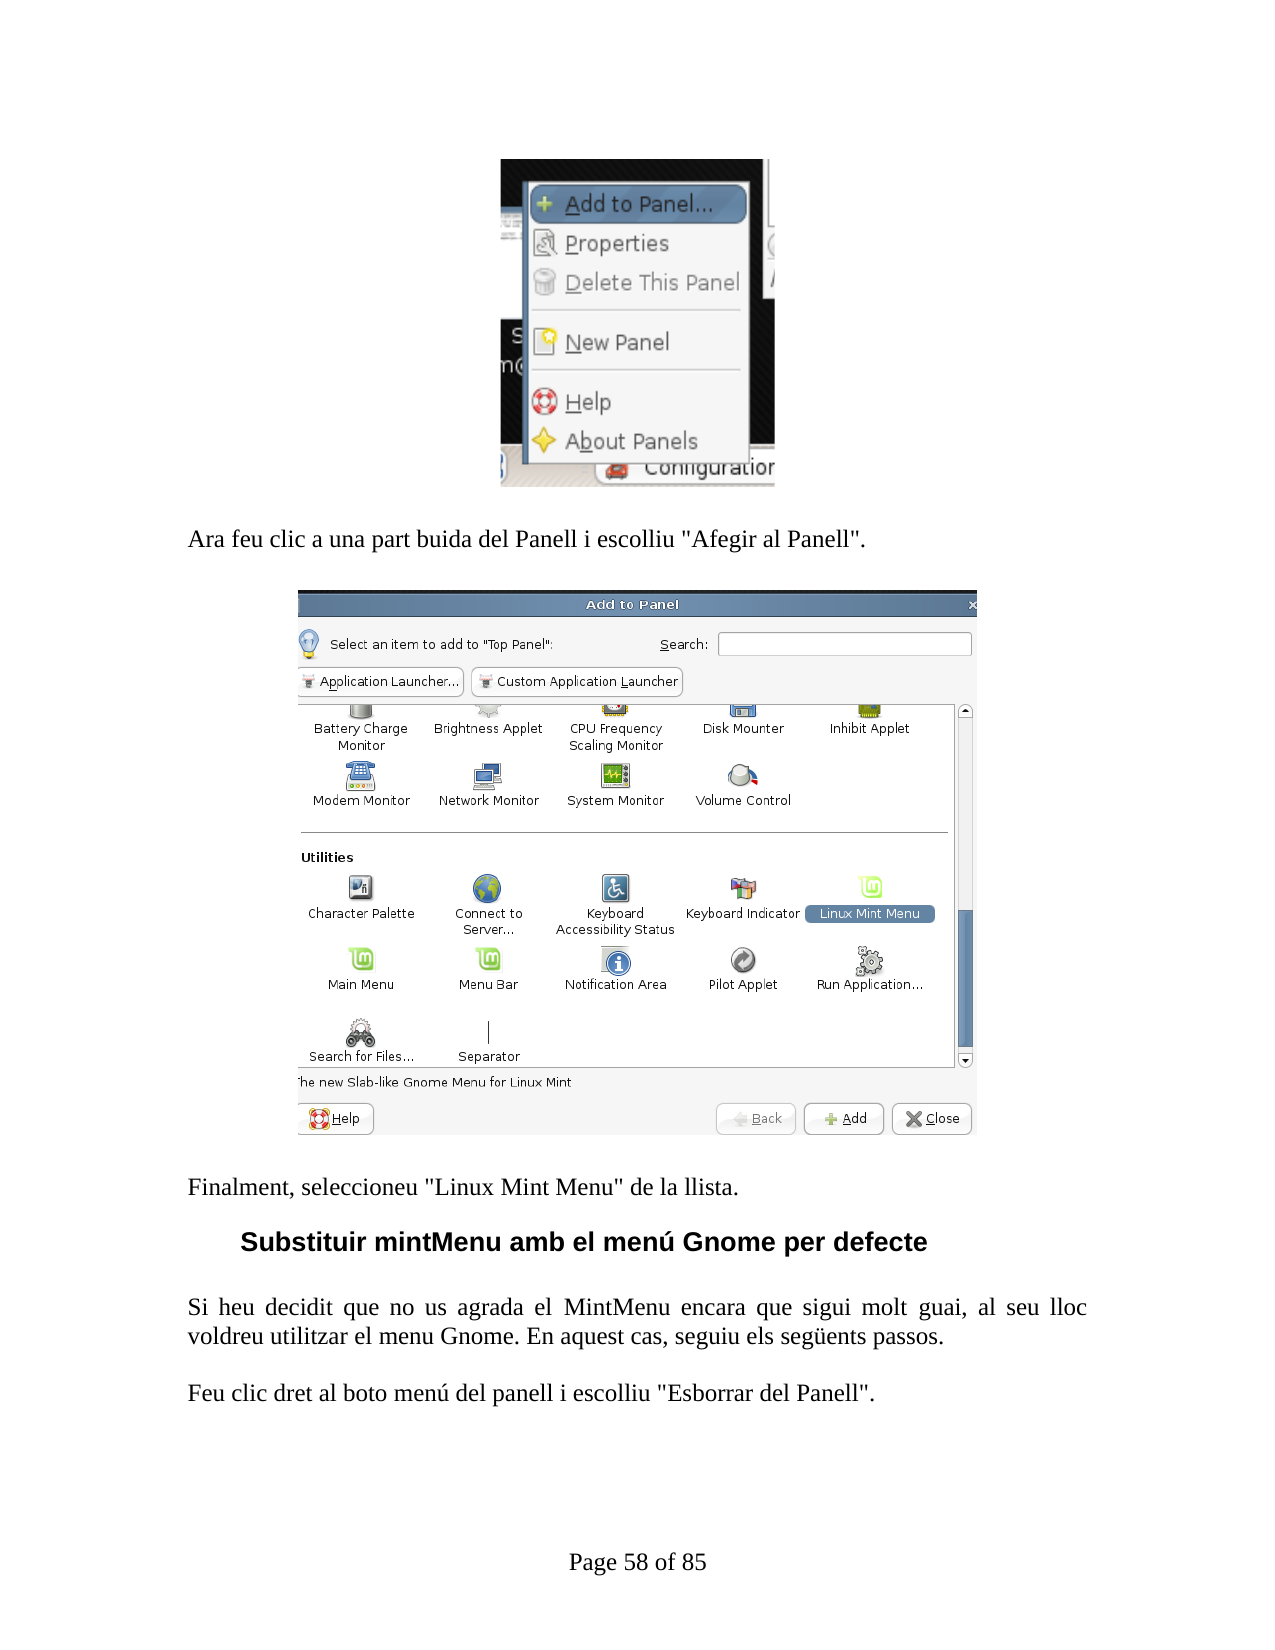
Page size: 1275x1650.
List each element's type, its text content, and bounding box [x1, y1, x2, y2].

text Si heu decidit que no us agrada el MintMenu encara que sigui molt guai, al seu lloc voldreu utilitzar el menu Gnome. En aquest cas, seguiu els següents passos. [187, 1292, 1087, 1349]
subtitle Substituir mintMenu amb el menú Gnome per defecte [187, 1226, 1087, 1257]
text Finalment, seleccioneu "Linux Mint Menu" de la llista. [187, 1172, 1087, 1201]
text Feu clic dret al boto menú del panell i escolliu "Esborrar del Panell". [187, 1378, 1087, 1407]
text Ara feu clic a una part buida del Panell i escolliu "Afegir al Panell". [187, 524, 1087, 553]
picture [298, 590, 977, 1135]
